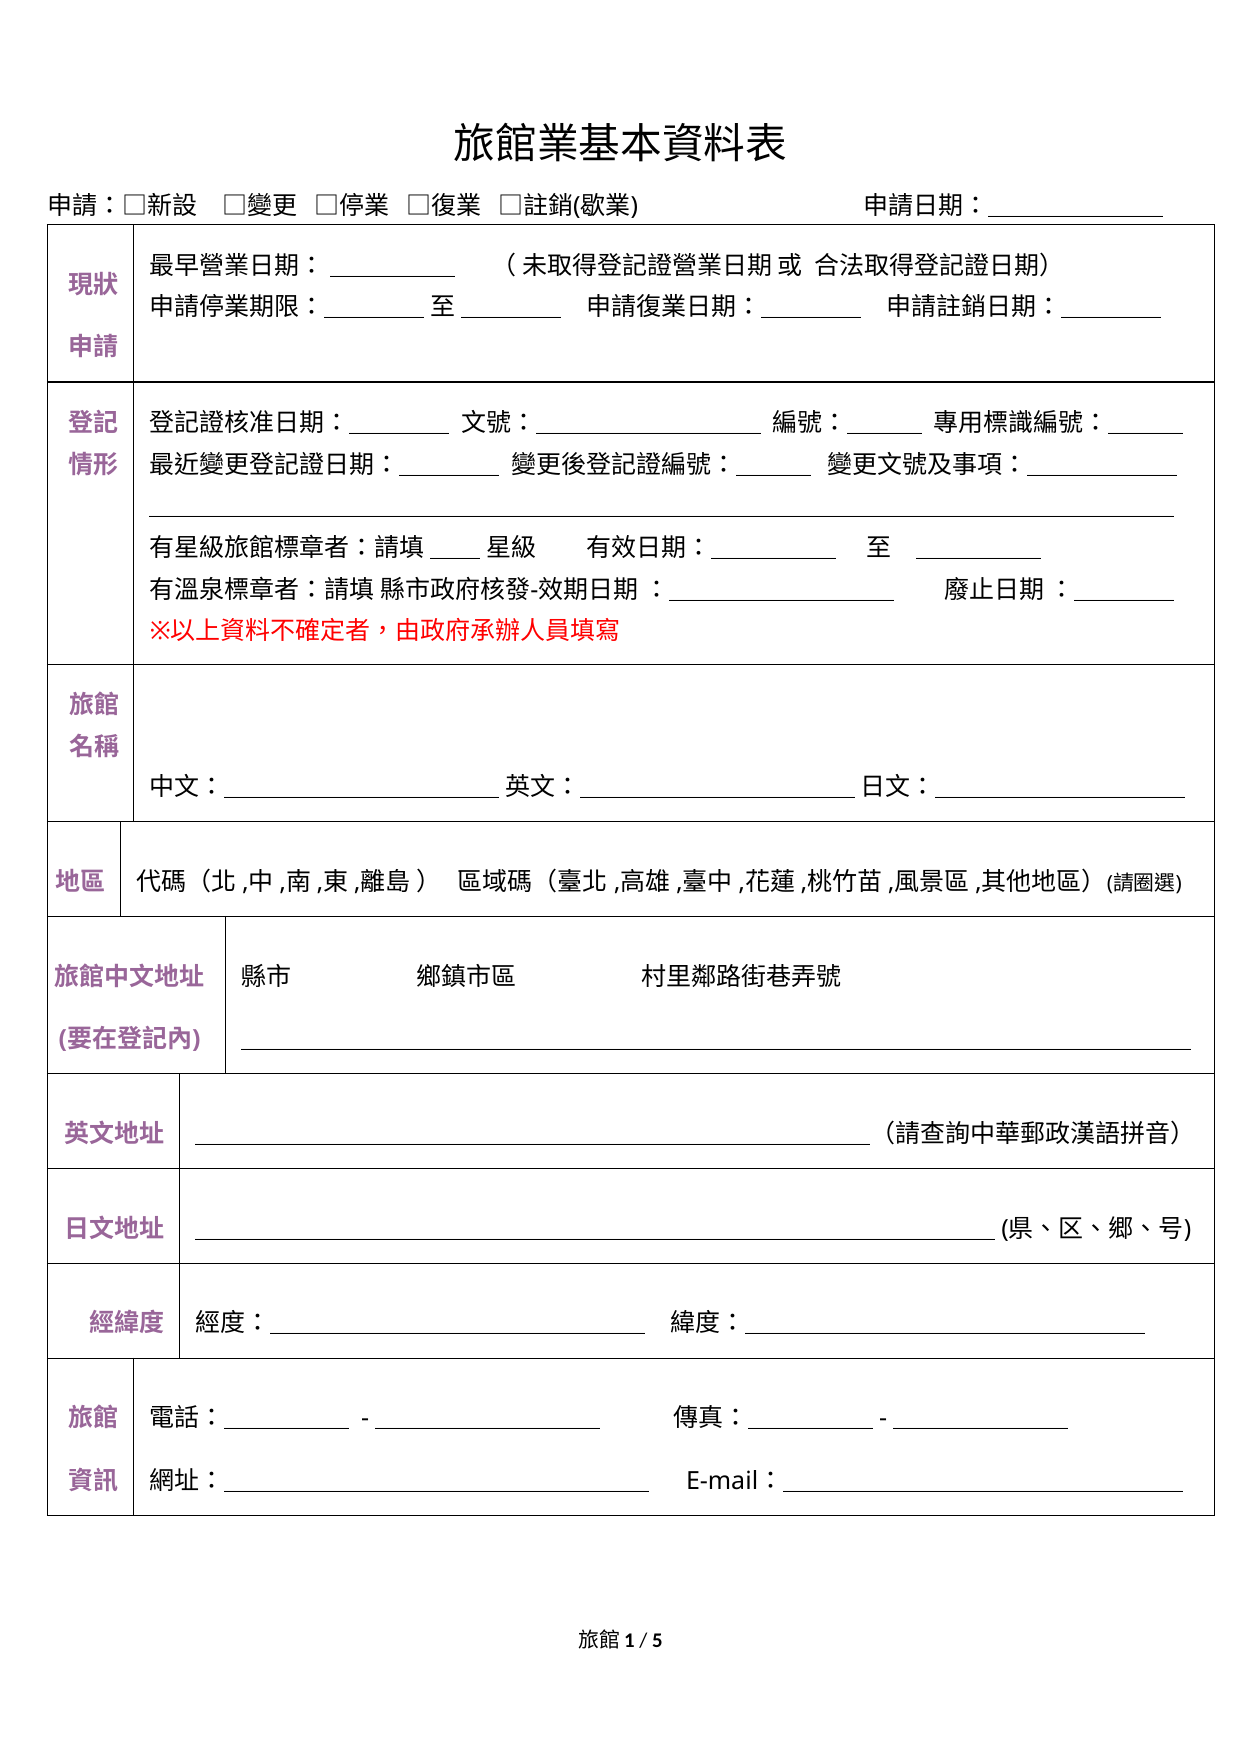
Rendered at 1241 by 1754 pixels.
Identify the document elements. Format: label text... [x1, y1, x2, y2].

table_cell 地區 [48, 822, 120, 916]
table_cell 縣市 鄉鎮市區 村里鄰路街巷弄號 ＿＿＿＿＿＿＿＿＿＿＿＿＿＿＿＿＿＿＿＿＿＿＿＿＿＿＿＿＿＿＿＿＿＿＿＿＿＿ [226, 917, 1214, 1073]
table_cell 登記情形 [48, 383, 133, 664]
table_cell 中文：＿＿＿＿＿＿＿＿＿＿＿ 英文：＿＿＿＿＿＿＿＿＿＿＿ 日文：＿＿＿＿＿＿＿＿＿＿ [134, 665, 1214, 821]
table_cell 經度：＿＿＿＿＿＿＿＿＿＿＿＿＿＿＿ 緯度：＿＿＿＿＿＿＿＿＿＿＿＿＿＿＿＿ [180, 1264, 1214, 1357]
table_cell [1215, 1073, 1219, 1168]
table_cell [1215, 1168, 1219, 1263]
text 申請：□新設 □變更 □停業 □復業 □註銷(歇業) 申請日期：＿＿＿＿＿＿＿ [47, 162, 1193, 224]
table_cell [1215, 1358, 1219, 1515]
table_cell 旅館中文地址 (要在登記內) [48, 917, 225, 1073]
table_cell 旅館資訊 [48, 1359, 133, 1515]
table_cell [1215, 1263, 1219, 1357]
table_cell [1215, 381, 1219, 664]
table_cell 日文地址 [48, 1169, 179, 1263]
table_cell 代碼（北 ,中 ,南 ,東 ,離島 ） 區域碼（臺北 ,高雄 ,臺中 ,花蓮 ,桃竹苗 ,風景區 ,其他地區）(請圈選) [121, 822, 1214, 916]
table_cell 登記證核准日期：＿＿＿＿ 文號：＿＿＿＿＿＿＿＿＿ 編號：＿＿＿ 專用標識編號：＿＿＿ 最近變更登記證日期：＿＿＿＿ 變更後登記證編號：＿＿＿ 變更文號及事項：＿＿＿＿＿＿ ＿＿＿＿＿＿＿＿＿＿＿＿＿＿＿＿＿＿＿＿＿＿＿＿＿＿＿＿＿＿＿＿＿＿＿＿＿＿＿＿＿ 有星級旅館標章者：請填 ＿＿ 星級 有效日期：＿＿＿＿＿ 至 ＿＿＿＿＿ 有溫泉標章者：請填 縣市政府核發-效期日期 ：＿＿＿＿＿＿＿＿＿ 廢止日期 ：＿＿＿＿ ※以上資料不確定者，由政府承辦人員填寫 [134, 383, 1214, 664]
table_cell 經緯度 [48, 1264, 179, 1357]
table_cell 電話：＿＿＿＿＿ - ＿＿＿＿＿＿＿＿＿ 傳真：＿＿＿＿＿ - ＿＿＿＿＿＿＿ 網址：＿＿＿＿＿＿＿＿＿＿＿＿＿＿＿＿＿ E-mail：＿＿＿＿＿＿＿＿＿＿＿＿＿＿＿＿ [134, 1359, 1214, 1515]
table_header 最早營業日期： ＿＿＿＿＿ （ 未取得登記證營業日期 或 合法取得登記證日期） 申請停業期限：＿＿＿＿ 至 ＿＿＿＿ 申請復業日期：＿＿＿＿ 申請註銷日期：＿＿＿＿ [134, 225, 1214, 381]
table_cell 英文地址 [48, 1074, 179, 1168]
table_cell ＿＿＿＿＿＿＿＿＿＿＿＿＿＿＿＿＿＿＿＿＿＿＿＿＿＿＿（請查詢中華郵政漢語拼音） [180, 1074, 1214, 1168]
table_cell [1215, 664, 1219, 821]
table_cell ＿＿＿＿＿＿＿＿＿＿＿＿＿＿＿＿＿＿＿＿＿＿＿＿＿＿＿＿＿＿＿＿ (県、区、郷、号) [180, 1169, 1214, 1263]
table_header 現狀 申請 [48, 225, 133, 381]
text 旅館業基本資料表 [47, 99, 1193, 162]
table_header [1215, 224, 1219, 381]
table_cell [1215, 821, 1219, 916]
table_cell [1215, 916, 1219, 1073]
table_cell 旅館名稱 [48, 665, 133, 821]
